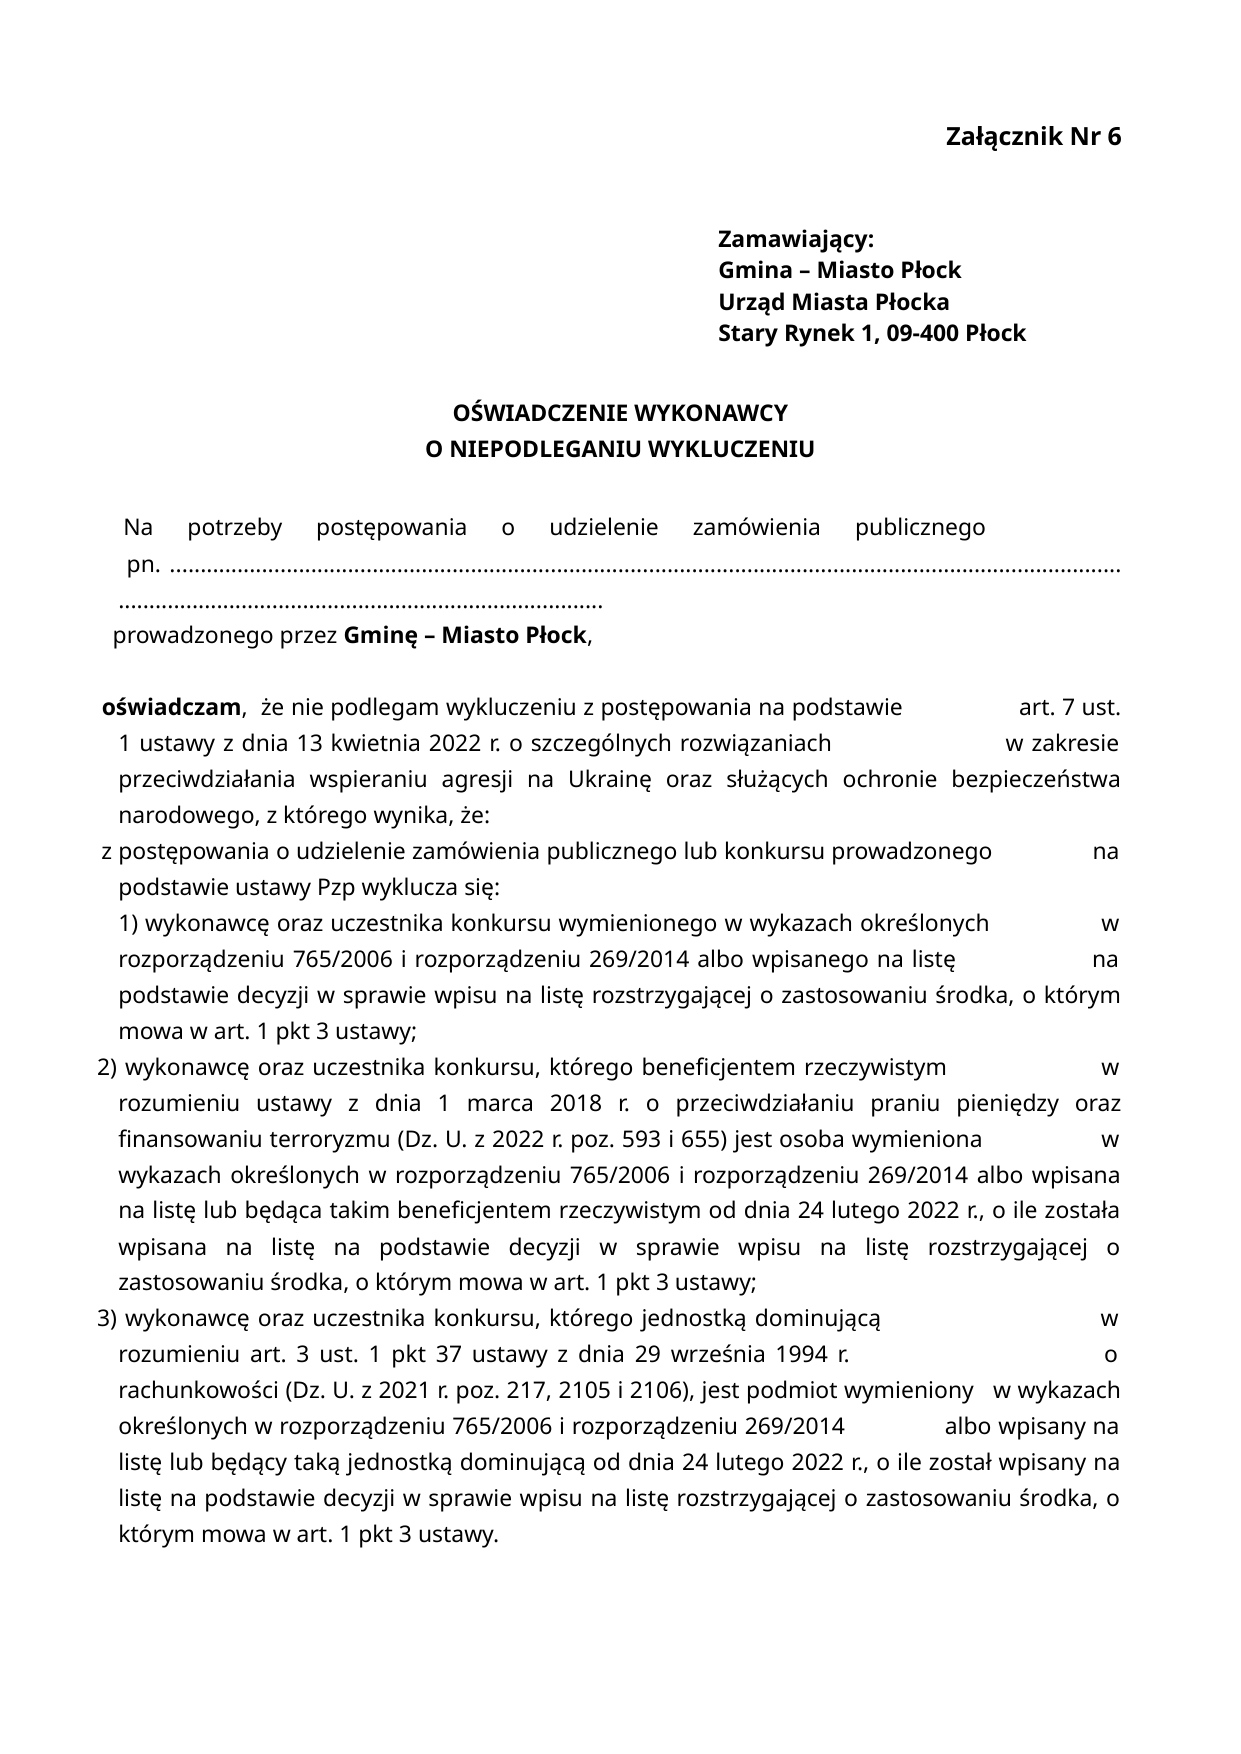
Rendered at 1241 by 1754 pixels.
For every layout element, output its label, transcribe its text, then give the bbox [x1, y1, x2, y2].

text Urząd Miasta Płocka [118, 286, 1122, 317]
text Na potrzeby postępowania o udzielenie zamówienia publicznego pn. .......................................................................................................................................................................................................................................... [89, 509, 1122, 615]
text prowadzonego przez Gminę – Miasto Płock, [89, 619, 1122, 651]
text oświadczam, że nie podlegam wykluczeniu z postępowania na podstawie art. 7 ust. 1 ustawy z dnia 13 kwietnia 2022 r. o szczególnych rozwiązaniach w zakresie przeciwdziałania wspieraniu agresji na Ukrainę oraz służących ochronie bezpieczeństwa narodowego, z którego wynika, że: [89, 691, 1122, 830]
text Stary Rynek 1, 09-400 Płock [118, 317, 1122, 348]
text 2) wykonawcę oraz uczestnika konkursu, którego beneficjentem rzeczywistym w rozumieniu ustawy z dnia 1 marca 2018 r. o przeciwdziałaniu praniu pieniędzy oraz finansowaniu terroryzmu (Dz. U. z 2022 r. poz. 593 i 655) jest osoba wymieniona w wykazach określonych w rozporządzeniu 765/2006 i rozporządzeniu 269/2014 albo wpisana na listę lub będąca takim beneficjentem rzeczywistym od dnia 24 lutego 2022 r., o ile została wpisana na listę na podstawie decyzji w sprawie wpisu na listę rozstrzygającej o zastosowaniu środka, o którym mowa w art. 1 pkt 3 ustawy; [89, 1051, 1122, 1298]
text 3) wykonawcę oraz uczestnika konkursu, którego jednostką dominującą w rozumieniu art. 3 ust. 1 pkt 37 ustawy z dnia 29 września 1994 r. o rachunkowości (Dz. U. z 2021 r. poz. 217, 2105 i 2106), jest podmiot wymieniony w wykazach określonych w rozporządzeniu 765/2006 i rozporządzeniu 269/2014 albo wpisany na listę lub będący taką jednostką dominującą od dnia 24 lutego 2022 r., o ile został wpisany na listę na podstawie decyzji w sprawie wpisu na listę rozstrzygającej o zastosowaniu środka, o którym mowa w art. 1 pkt 3 ustawy. [89, 1302, 1122, 1549]
subtitle Załącznik Nr 6 [118, 118, 1122, 152]
text Gmina – Miasto Płock [118, 254, 1122, 286]
text 1) wykonawcę oraz uczestnika konkursu wymienionego w wykazach określonych w rozporządzeniu 765/2006 i rozporządzeniu 269/2014 albo wpisanego na listę na podstawie decyzji w sprawie wpisu na listę rozstrzygającej o zastosowaniu środka, o którym mowa w art. 1 pkt 3 ustawy; [118, 907, 1122, 1046]
text z postępowania o udzielenie zamówienia publicznego lub konkursu prowadzonego na podstawie ustawy Pzp wyklucza się: [89, 835, 1122, 902]
text Zamawiający: [118, 220, 1122, 254]
text OŚWIADCZENIE WYKONAWCY [118, 397, 1122, 428]
text O NIEPODLEGANIU WYKLUCZENIU [118, 433, 1122, 464]
